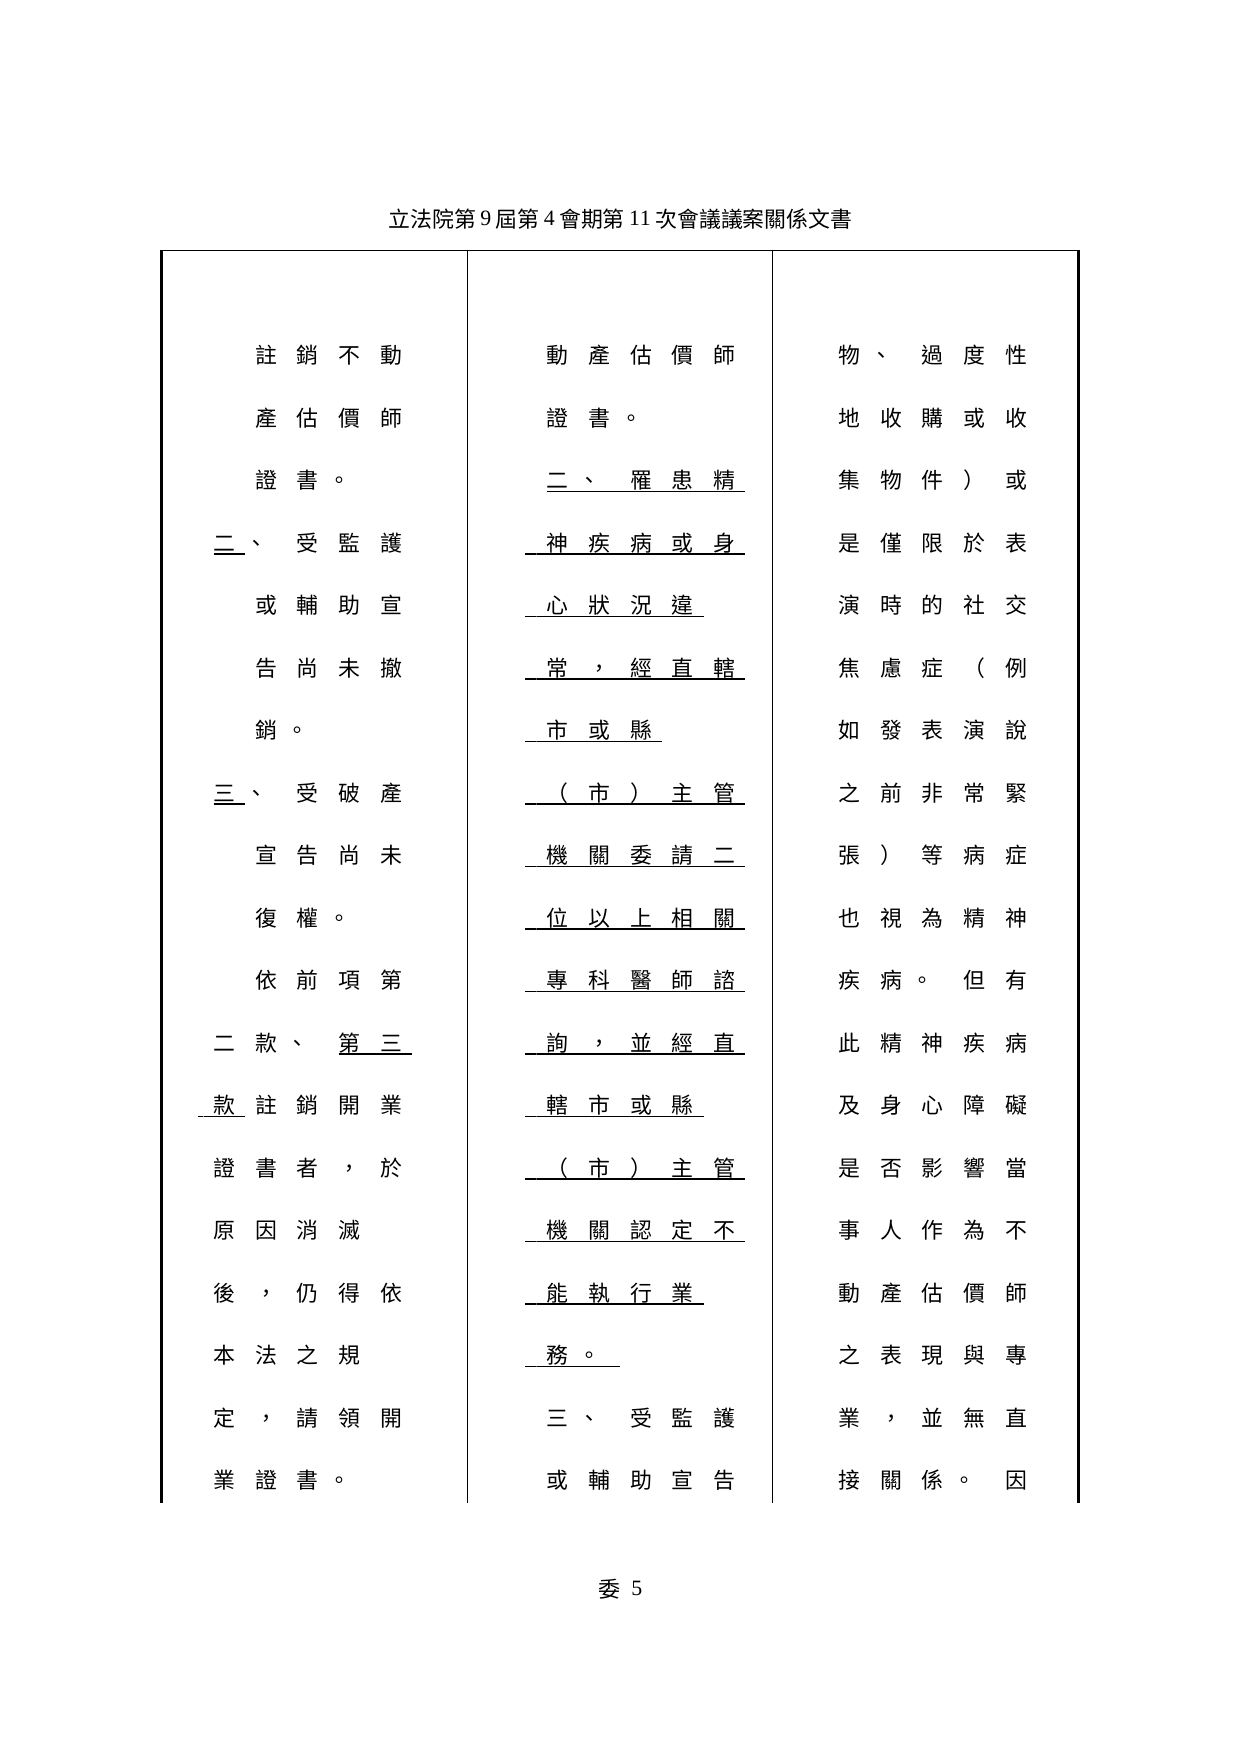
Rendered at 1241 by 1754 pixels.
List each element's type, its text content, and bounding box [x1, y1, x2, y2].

table_cell 註銷不動產估價師證書。 二、受監護或輔助宣告尚未撤銷。 三、受破產宣告尚未復權。 依前項第二款、第三款註銷開業證書者，於原因消滅後，仍得依本法之規定，請領開業證書。 [163, 251, 467, 1503]
table_cell 物、過度性地收購或收集物件）或是僅限於表演時的社交焦慮症（例如發表演說之前非常緊張）等病症也視為精神疾病。但有此精神疾病及身心障礙是否影響當事人作為不動產估價師之表現與專業，並無直接關係。因 [773, 251, 1077, 1503]
table_cell 動產估價師證書。 二、罹患精神疾病或身心狀況違常，經直轄市或縣（市）主管機關委請二位以上相關專科醫師諮詢，並經直轄市或縣（市）主管機關認定不能執行業務。 三、受監護或輔助宣告 [468, 251, 772, 1503]
